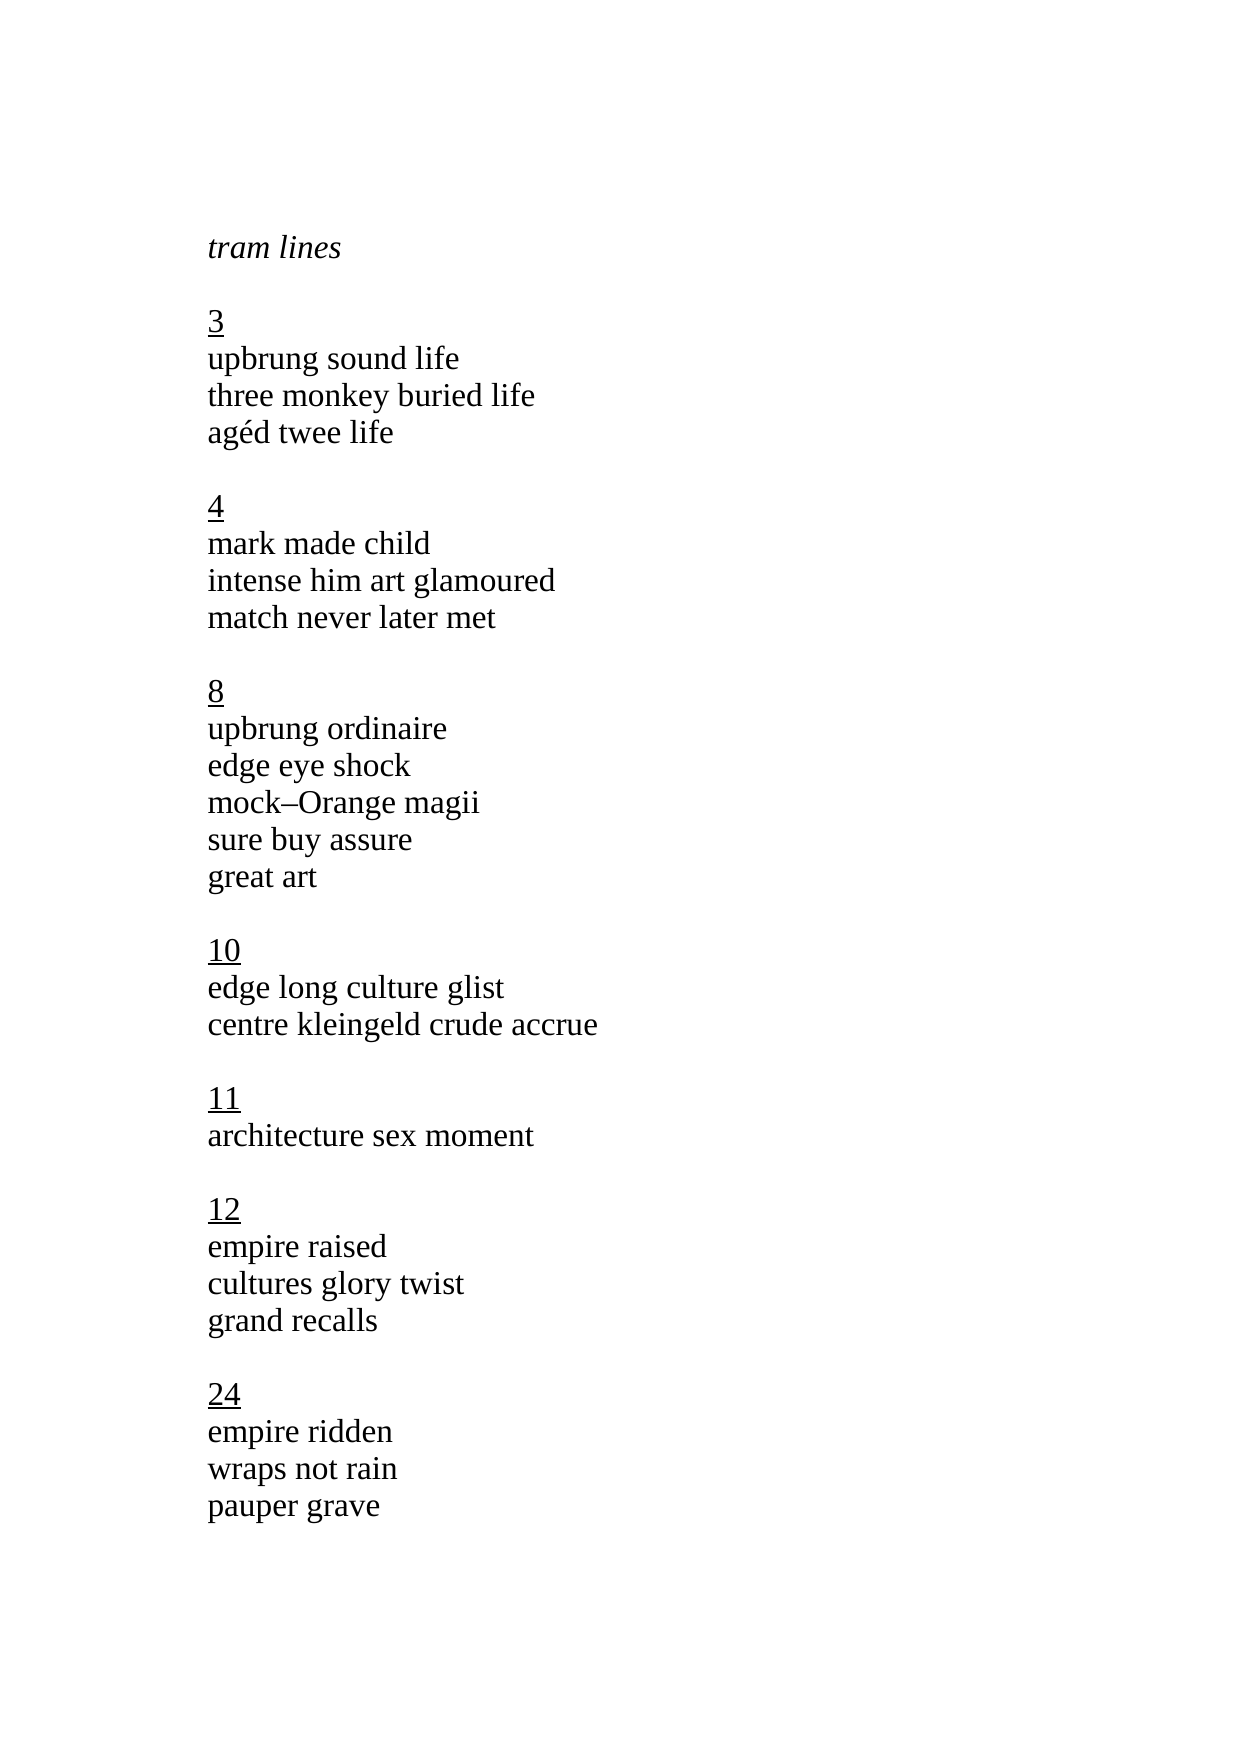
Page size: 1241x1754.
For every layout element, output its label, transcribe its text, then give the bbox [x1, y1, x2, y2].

text pauper grave [207, 1486, 1122, 1523]
text match never later met [207, 599, 1122, 636]
text intense him art glamoured [207, 562, 1122, 599]
text edge long culture glist [207, 969, 1122, 1006]
text edge eye shock [207, 747, 1122, 784]
text 8 [207, 673, 1122, 710]
text great art [207, 858, 1122, 895]
text architecture sex moment [207, 1117, 1122, 1153]
text mark made child [207, 525, 1122, 562]
text upbrung sound life [207, 340, 1122, 377]
text 3 [207, 303, 1122, 340]
text 10 [207, 932, 1122, 969]
text 24 [207, 1375, 1122, 1412]
text 12 [207, 1191, 1122, 1227]
text agéd twee life [207, 414, 1122, 451]
text empire ridden [207, 1412, 1122, 1449]
text upbrung ordinaire [207, 710, 1122, 747]
text empire raised [207, 1227, 1122, 1264]
text centre kleingeld crude accrue [207, 1006, 1122, 1043]
text 11 [207, 1079, 1122, 1117]
text sure buy assure [207, 821, 1122, 858]
text tram lines [207, 229, 1122, 266]
text grand recalls [207, 1301, 1122, 1338]
text wraps not rain [207, 1449, 1122, 1486]
text mock–Orange magii [207, 784, 1122, 821]
text 4 [207, 488, 1122, 525]
text cultures glory twist [207, 1264, 1122, 1301]
text three monkey buried life [207, 377, 1122, 414]
